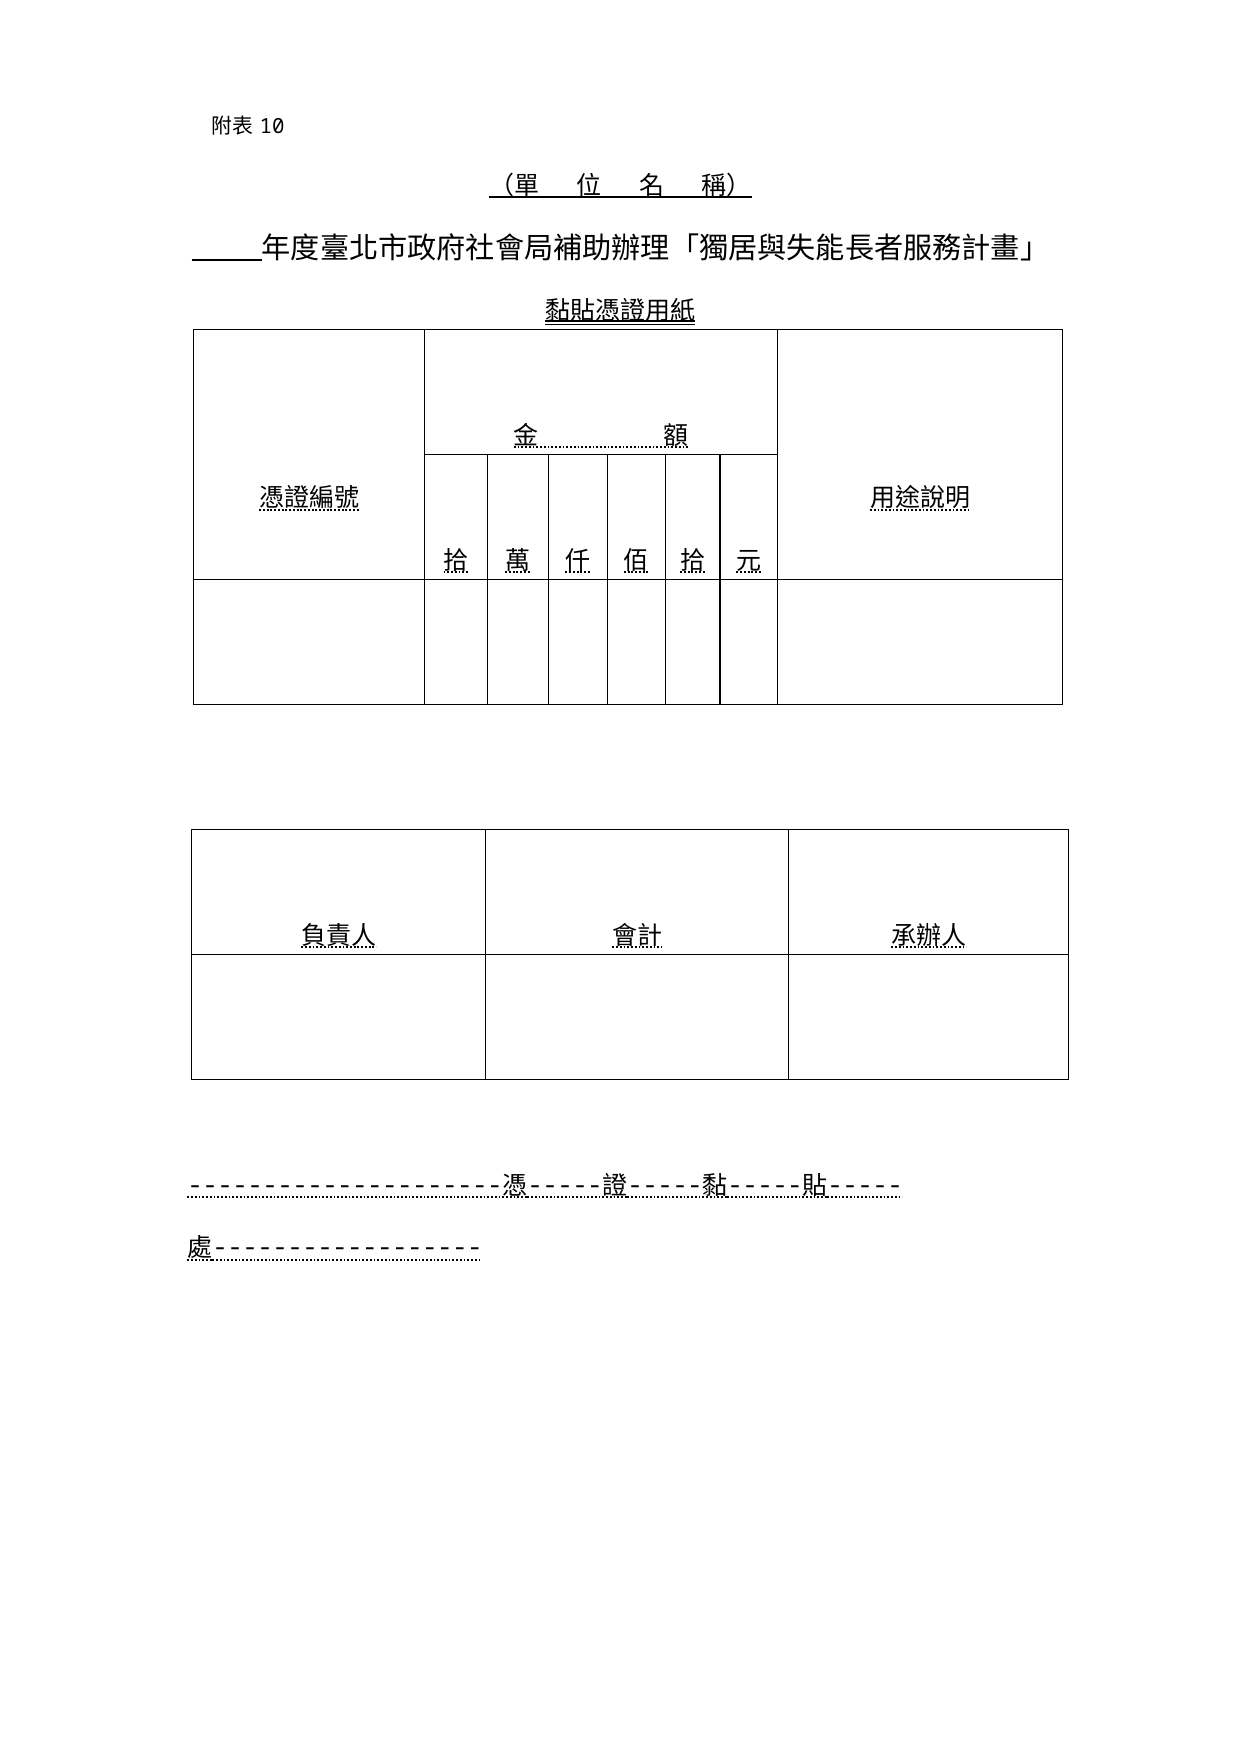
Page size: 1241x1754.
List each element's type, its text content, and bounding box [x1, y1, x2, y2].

table_cell [608, 580, 665, 704]
table_header 負責人 [192, 830, 485, 954]
text （單 位 名 稱） [187, 142, 1053, 204]
table_cell [488, 580, 548, 704]
table_cell 萬 [488, 455, 548, 579]
table_header 承辦人 [789, 830, 1068, 954]
table_cell 仟 [549, 455, 607, 579]
table_cell [666, 580, 719, 704]
table_cell 元 [721, 455, 777, 579]
table_header 會計 [486, 830, 788, 954]
text 黏貼憑證用紙 [187, 267, 1053, 329]
table_cell [789, 955, 1068, 1079]
table_cell [549, 580, 607, 704]
table_cell [425, 580, 487, 704]
table_cell [194, 580, 424, 704]
table_header 憑證編號 [194, 330, 424, 579]
table_header 用途說明 [778, 330, 1062, 579]
text ---------------------憑-----證-----黏-----貼-----處------------------ [187, 1142, 1053, 1267]
table_cell [721, 580, 777, 704]
table_cell [486, 955, 788, 1079]
text 年度臺北市政府社會局補助辦理「獨居與失能長者服務計畫」 [187, 204, 1053, 267]
table_cell 拾 [666, 455, 719, 579]
table_cell 拾 [425, 455, 487, 579]
table_header 金 額 [425, 330, 777, 454]
table_cell [778, 580, 1062, 704]
table_cell 佰 [608, 455, 665, 579]
table_cell [192, 955, 485, 1079]
